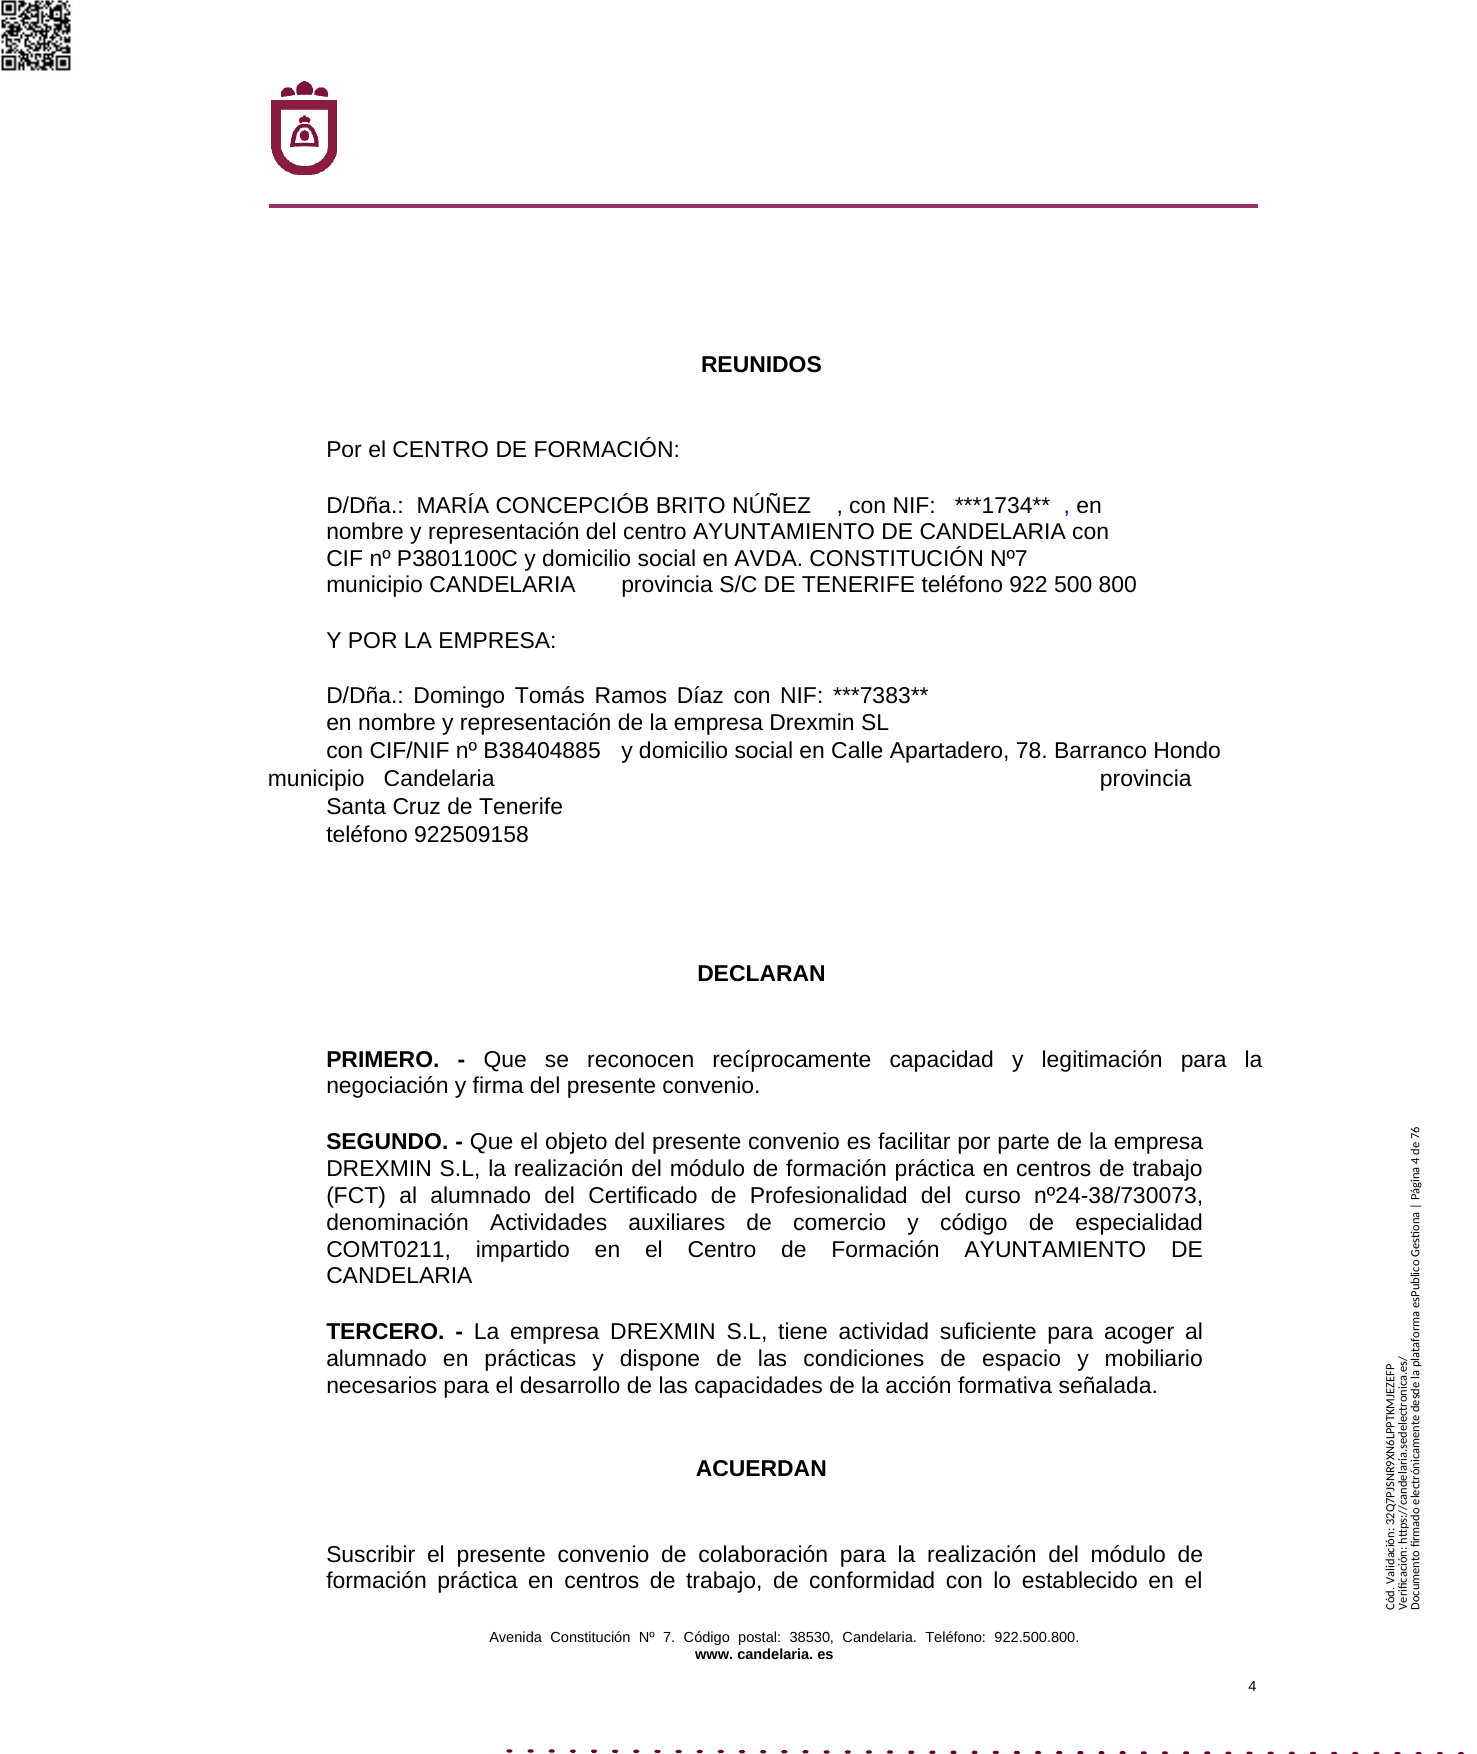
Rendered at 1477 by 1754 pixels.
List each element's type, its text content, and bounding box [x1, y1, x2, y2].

subtitle ACUERDAN [261, 1455, 1268, 1482]
text municipio CANDELARIA provincia S/C DE TENERIFE teléfono 922 500 800 [326, 571, 1177, 598]
text D/Dña.: Domingo Tomás Ramos Díaz con NIF: ***7383** en nombre y representación de la empresa Drexmin SL [326, 682, 929, 736]
subtitle REUNIDOS [261, 351, 1268, 378]
text municipio Candelaria provincia [236, 764, 1270, 792]
text PRIMERO. - Que se reconocen recíprocamente capacidad y legitimación para la negociación y firma del presente convenio. [326, 1046, 1263, 1099]
text Santa Cruz de Tenerife [326, 793, 1263, 819]
text TERCERO. - La empresa DREXMIN S.L, tiene actividad suficiente para acoger al alumnado en prácticas y dispone de las condiciones de espacio y mobiliario necesarios para el desarrollo de las capacidades de la acción formativa señalada. [326, 1318, 1203, 1398]
text teléfono 922509158 [326, 821, 1263, 847]
subtitle DECLARAN [261, 960, 1268, 987]
text SEGUNDO. - Que el objeto del presente convenio es facilitar por parte de la empresa DREXMIN S.L, la realización del módulo de formación práctica en centros de trabajo (FCT) al alumnado del Certificado de Profesionalidad del curso nº24-38/730073, denominación Actividades auxiliares de comercio y código de especialidad COMT0211, impartido en el Centro de Formación AYUNTAMIENTO DE CANDELARIA [326, 1128, 1203, 1289]
text Por el CENTRO DE FORMACIÓN: [326, 436, 1263, 463]
text Suscribir el presente convenio de colaboración para la realización del módulo de formación práctica en centros de trabajo, de conformidad con lo establecido en el [326, 1541, 1203, 1594]
text Y POR LA EMPRESA: [326, 627, 1263, 653]
text D/Dña.: MARÍA CONCEPCIÓB BRITO NÚÑEZ , con NIF: ***1734** , en nombre y representación del centro AYUNTAMIENTO DE CANDELARIA con CIF nº P3801100C y domicilio social en AVDA. CONSTITUCIÓN Nº7 [326, 492, 1135, 571]
text con CIF/NIF nº B38404885 y domicilio social en Calle Apartadero, 78. Barranco Hondo [326, 737, 1233, 763]
